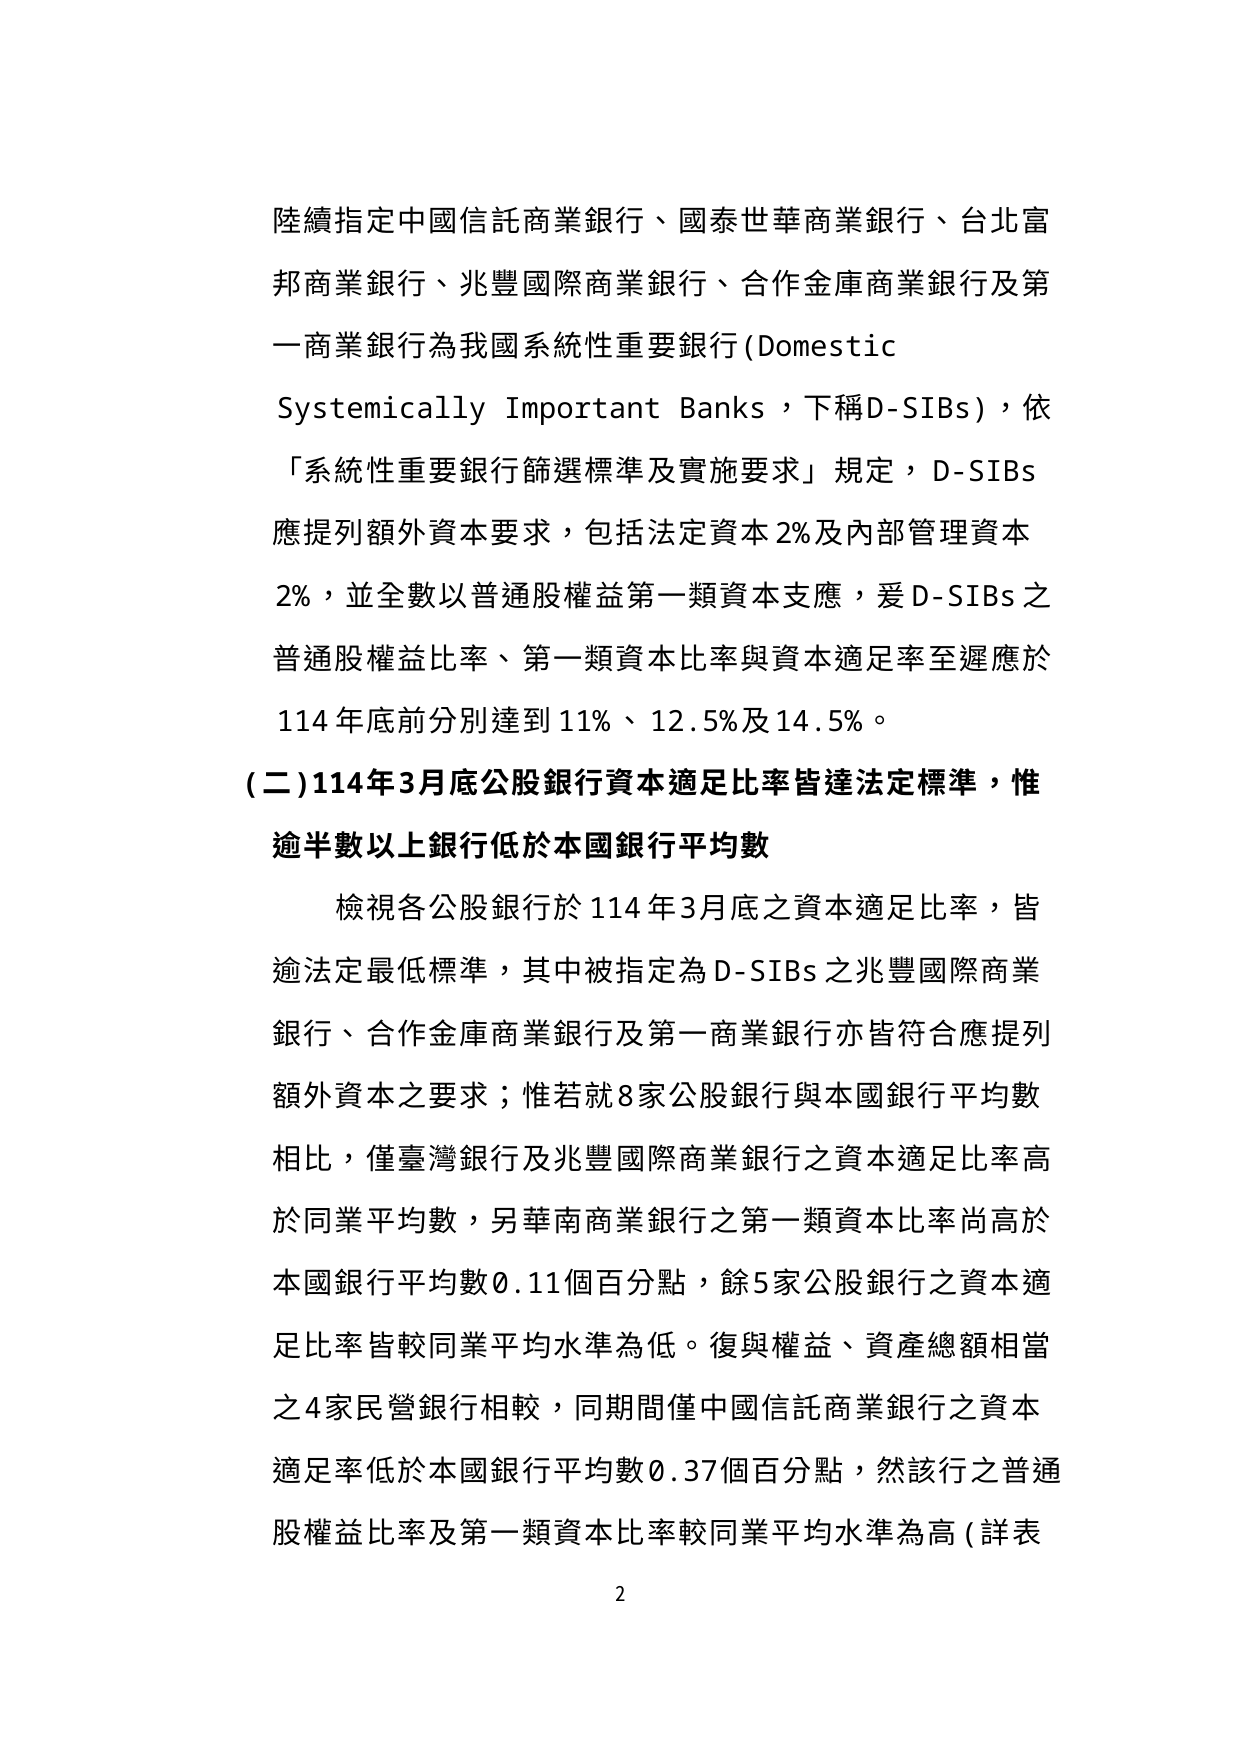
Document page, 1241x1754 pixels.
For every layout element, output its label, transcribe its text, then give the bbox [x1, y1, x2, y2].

text (二)114年3月底公股銀行資本適足比率皆達法定標準，惟逾半數以上銀行低於本國銀行平均數 [236, 740, 1063, 865]
text 為使銀行維持適足資本，金管會參酌巴塞爾銀行監理委員會(Basel Committee on Banking Supervision，BCBS)發布之巴塞爾資本協定，訂定銀行資本適足性及資本等級管理辦法，該辦法第5條規定略以，銀行之普通股權益比率、第一類資本比率與資本適足率應分別達到7%、8.5%及10.5%之標準；該會並自108年起，陸續指定中國信託商業銀行、國泰世華商業銀行、台北富邦商業銀行、兆豐國際商業銀行、合作金庫商業銀行及第一商業銀行為我國系統性重要銀行(Domestic Systemically Important Banks，下稱D-SIBs)，依「系統性重要銀行篩選標準及實施要求」規定，D-SIBs應提列額外資本要求，包括法定資本2%及內部管理資本2%，並全數以普通股權益第一類資本支應，爰D-SIBs之普通股權益比率、第一類資本比率與資本適足率至遲應於114年底前分別達到11%、12.5%及14.5%。 [266, 177, 1063, 740]
text 檢視各公股銀行於114年3月底之資本適足比率，皆逾法定最低標準，其中被指定為D-SIBs之兆豐國際商業銀行、合作金庫商業銀行及第一商業銀行亦皆符合應提列額外資本之要求；惟若就8家公股銀行與本國銀行平均數相比，僅臺灣銀行及兆豐國際商業銀行之資本適足比率高於同業平均數，另華南商業銀行之第一類資本比率尚高於本國銀行平均數0.11個百分點，餘5家公股銀行之資本適足比率皆較同業平均水準為低。復與權益、資產總額相當之4家民營銀行相較，同期間僅中國信託商業銀行之資本適足率低於本國銀行平均數0.37個百分點，然該行之普通股權益比率及第一類資本比率較同業平均水準為高(詳表 [266, 865, 1063, 1552]
